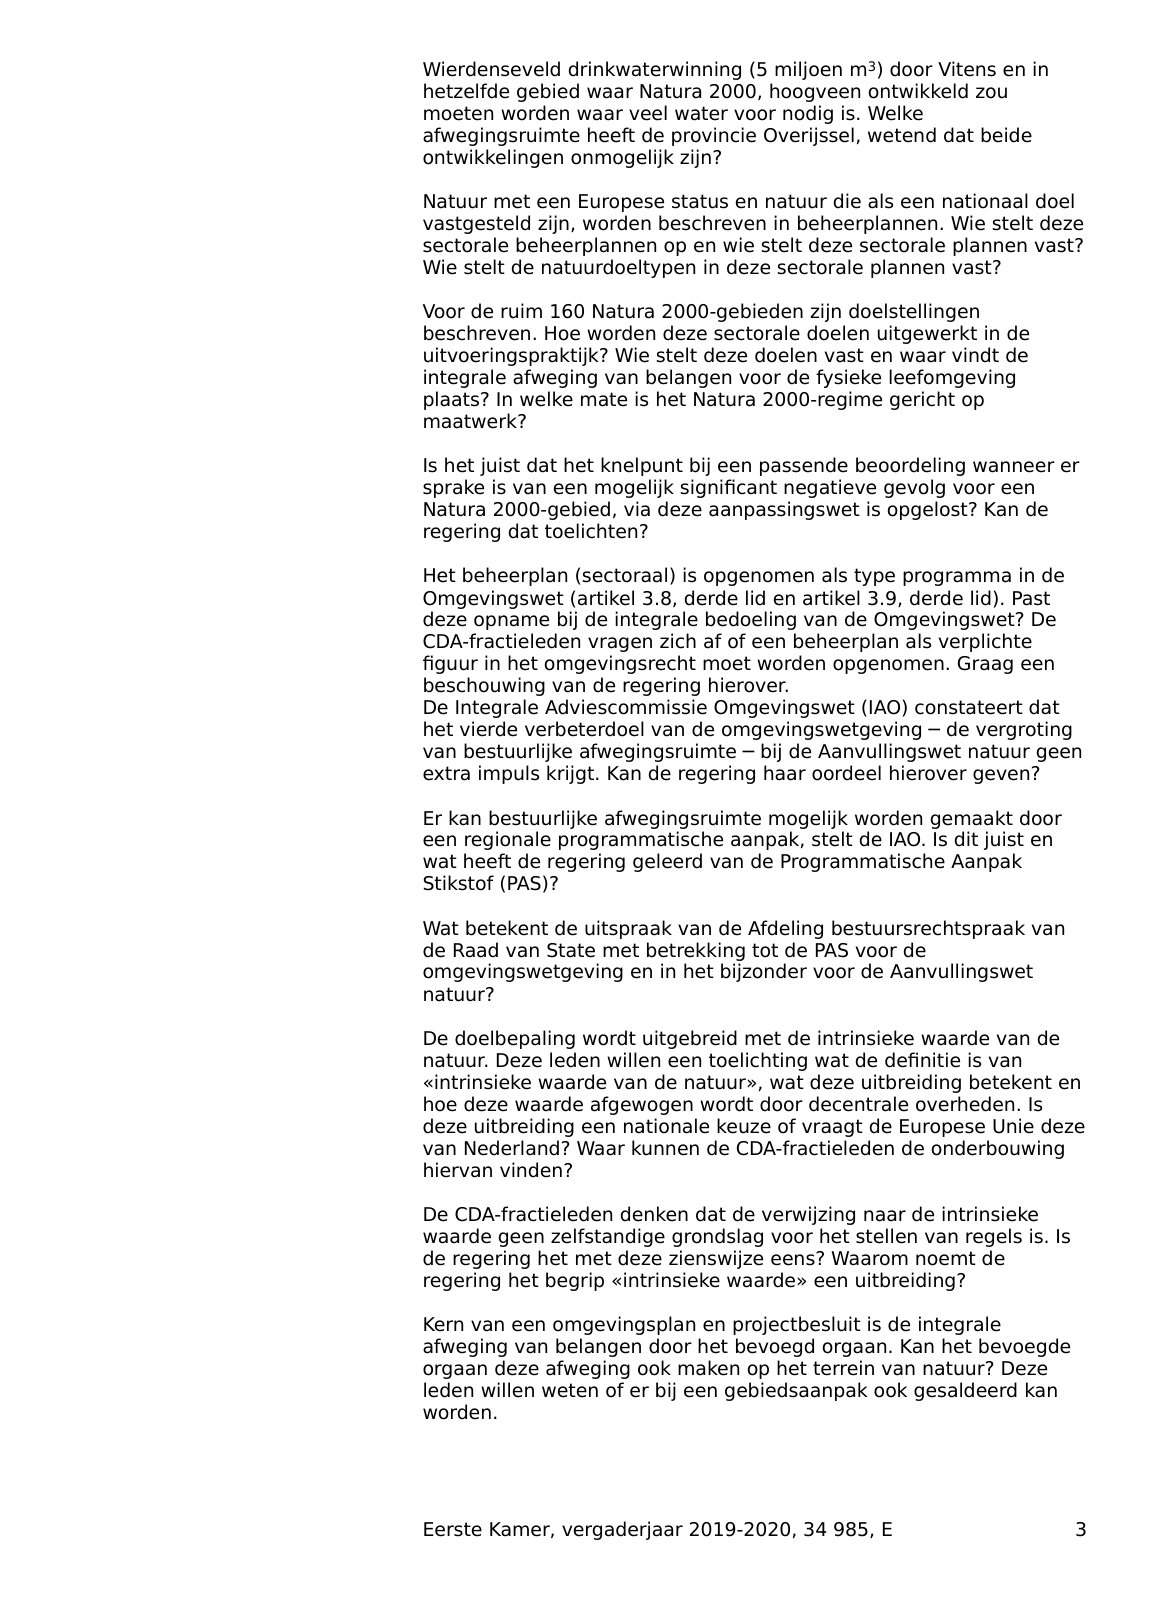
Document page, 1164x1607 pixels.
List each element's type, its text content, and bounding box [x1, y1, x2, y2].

text Is het juist dat het knelpunt bij een passende beoordeling wanneer er sprake is van een mogelijk significant negatieve gevolg voor een Natura 2000-gebied, via deze aanpassingswet is opgelost? Kan de regering dat toelichten? [422, 455, 1087, 543]
text Het beheerplan (sectoraal) is opgenomen als type programma in de Omgevingswet (artikel 3.8, derde lid en artikel 3.9, derde lid). Past deze opname bij de integrale bedoeling van de Omgevingswet? De CDA-fractieleden vragen zich af of een beheerplan als verplichte figuur in het omgevingsrecht moet worden opgenomen. Graag een beschouwing van de regering hierover. [422, 565, 1087, 697]
text Kern van een omgevingsplan en projectbesluit is de integrale afweging van belangen door het bevoegd orgaan. Kan het bevoegde orgaan deze afweging ook maken op het terrein van natuur? Deze leden willen weten of er bij een gebiedsaanpak ook gesaldeerd kan worden. [422, 1314, 1087, 1424]
text De doelbepaling wordt uitgebreid met de intrinsieke waarde van de natuur. Deze leden willen een toelichting wat de definitie is van «intrinsieke waarde van de natuur», wat deze uitbreiding betekent en hoe deze waarde afgewogen wordt door decentrale overheden. Is deze uitbreiding een nationale keuze of vraagt de Europese Unie deze van Nederland? Waar kunnen de CDA-fractieleden de onderbouwing hiervan vinden? [422, 1028, 1087, 1181]
text Voor de ruim 160 Natura 2000-gebieden zijn doelstellingen beschreven. Hoe worden deze sectorale doelen uitgewerkt in de uitvoeringspraktijk? Wie stelt deze doelen vast en waar vindt de integrale afweging van belangen voor de fysieke leefomgeving plaats? In welke mate is het Natura 2000-regime gericht op maatwerk? [422, 301, 1087, 433]
text Natuur met een Europese status en natuur die als een nationaal doel vastgesteld zijn, worden beschreven in beheerplannen. Wie stelt deze sectorale beheerplannen op en wie stelt deze sectorale plannen vast? Wie stelt de natuurdoeltypen in deze sectorale plannen vast? [422, 191, 1087, 279]
text De CDA-fractieleden denken dat de verwijzing naar de intrinsieke waarde geen zelfstandige grondslag voor het stellen van regels is. Is de regering het met deze zienswijze eens? Waarom noemt de regering het begrip «intrinsieke waarde» een uitbreiding? [422, 1204, 1087, 1292]
text Wat betekent de uitspraak van de Afdeling bestuursrechtspraak van de Raad van State met betrekking tot de PAS voor de omgevingswetgeving en in het bijzonder voor de Aanvullingswet natuur? [422, 917, 1087, 1005]
text Wierdenseveld drinkwaterwinning (5 miljoen m3) door Vitens en in hetzelfde gebied waar Natura 2000, hoogveen ontwikkeld zou moeten worden waar veel water voor nodig is. Welke afwegingsruimte heeft de provincie Overijssel, wetend dat beide ontwikkelingen onmogelijk zijn? [422, 59, 1087, 169]
text De Integrale Adviescommissie Omgevingswet (IAO) constateert dat het vierde verbeterdoel van de omgevingswetgeving ─ de vergroting van bestuurlijke afwegingsruimte ─ bij de Aanvullingswet natuur geen extra impuls krijgt. Kan de regering haar oordeel hierover geven? [422, 697, 1087, 785]
text Er kan bestuurlijke afwegingsruimte mogelijk worden gemaakt door een regionale programmatische aanpak, stelt de IAO. Is dit juist en wat heeft de regering geleerd van de Programmatische Aanpak Stikstof (PAS)? [422, 807, 1087, 895]
